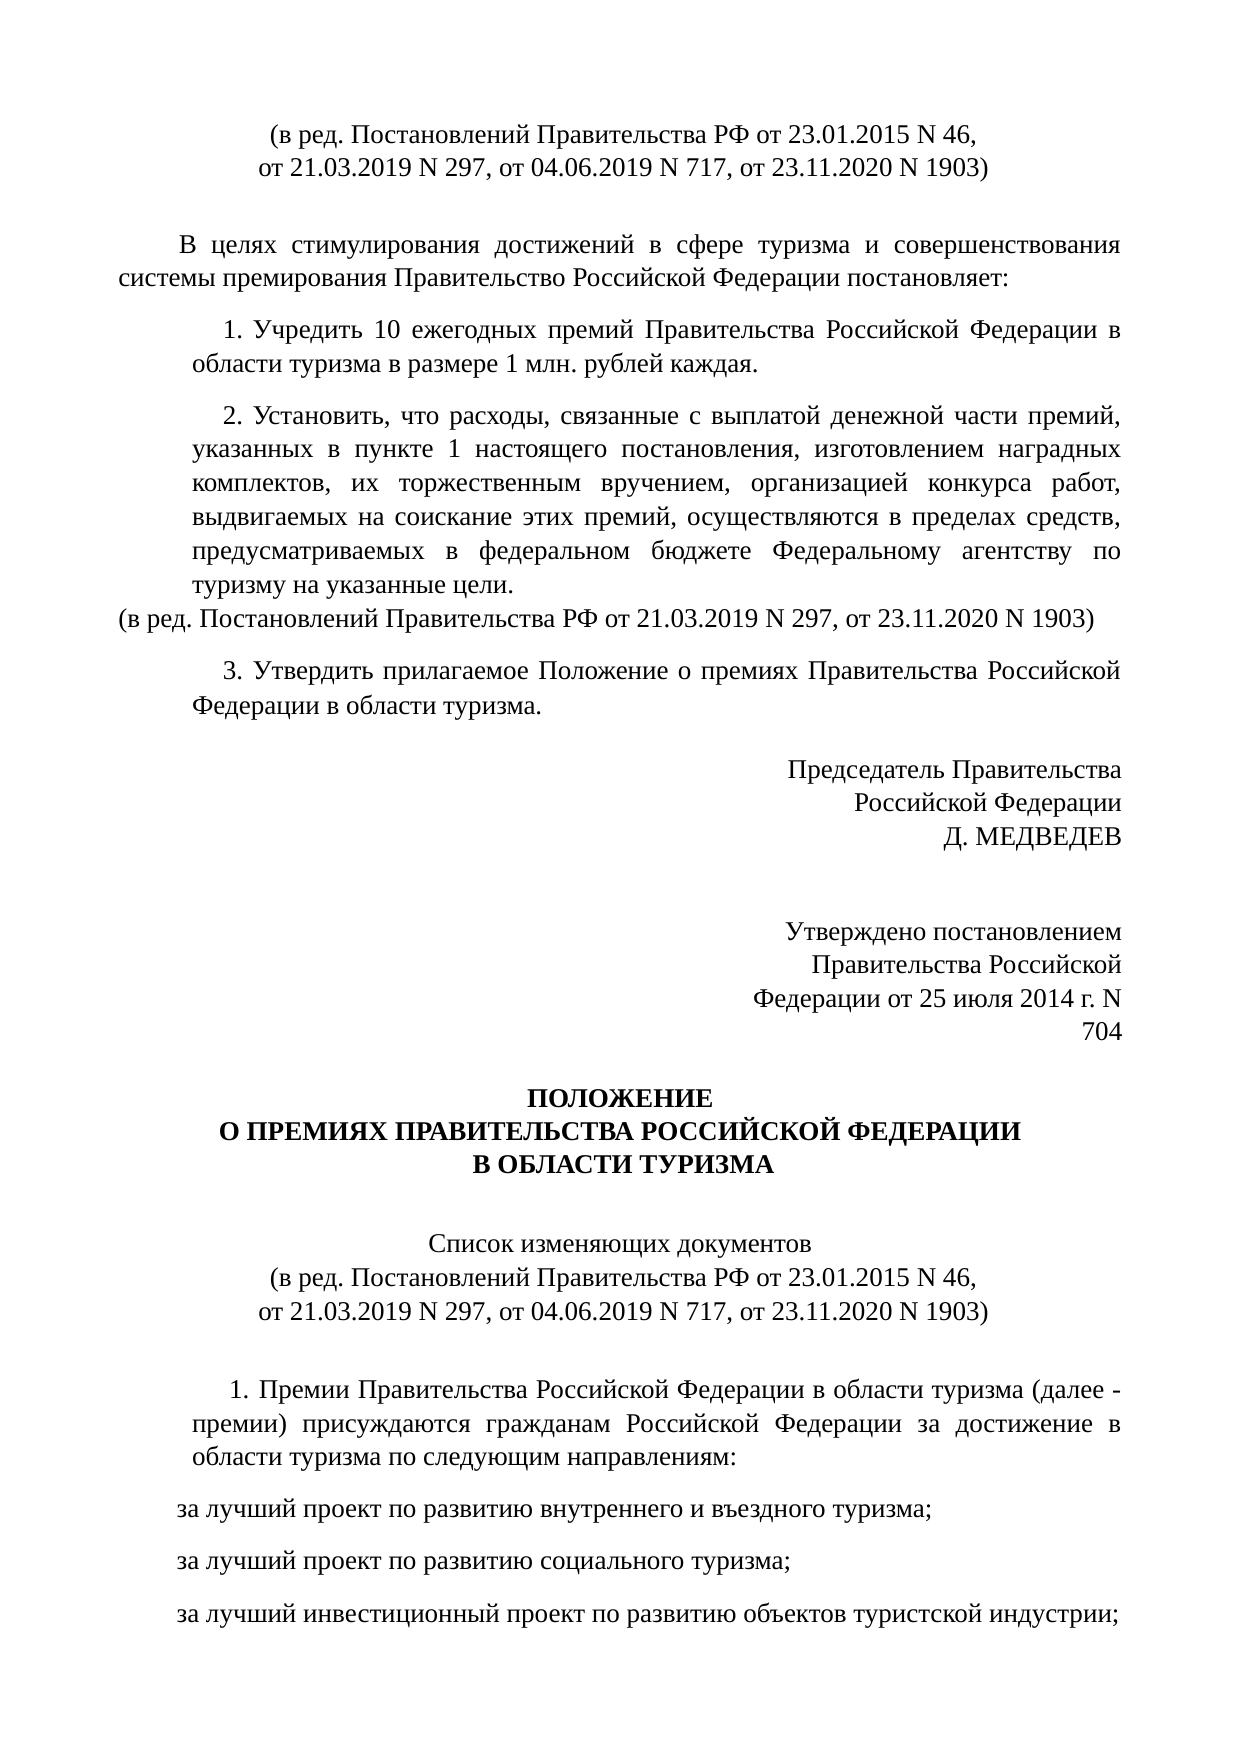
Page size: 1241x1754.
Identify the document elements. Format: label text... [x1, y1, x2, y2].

text Список изменяющих документов (в ред. Постановлений Правительства РФ от 23.01.2015 N 46, от 21.03.2019 N 297, от 04.06.2019 N 717, от 23.11.2020 N 1903) [118, 1227, 1122, 1327]
text ПОЛОЖЕНИЕ [118, 1082, 1122, 1113]
text за лучший инвестиционный проект по развитию объектов туристской индустрии; [118, 1597, 1122, 1628]
text Председатель Правительства Российской Федерации [724, 753, 1122, 818]
list Установить, что расходы, связанные с выплатой денежной части премий, указанных в пункте 1 настоящего постановления, изготовлением наградных комплектов, их торжественным вручением, организацией конкурса работ, выдвигаемых на соискание этих премий, осуществляются в пределах средств, предусматриваемых в федеральном бюджете Федеральному агентству по туризму на указанные цели. [162, 399, 1122, 599]
list Учредить 10 ежегодных премий Правительства Российской Федерации в области туризма в размере 1 млн. рублей каждая. [162, 313, 1122, 378]
list Утвердить прилагаемое Положение о премиях Правительства Российской Федерации в области туризма. [162, 654, 1122, 720]
text за лучший проект по развитию социального туризма; [118, 1544, 1122, 1576]
text (в ред. Постановлений Правительства РФ от 23.01.2015 N 46, от 21.03.2019 N 297, от 04.06.2019 N 717, от 23.11.2020 N 1903) [118, 118, 1122, 182]
text (в ред. Постановлений Правительства РФ от 21.03.2019 N 297, от 23.11.2020 N 1903) [118, 602, 1122, 633]
list Премии Правительства Российской Федерации в области туризма (далее - премии) присуждаются гражданам Российской Федерации за достижение в области туризма по следующим направлениям: [162, 1373, 1122, 1471]
text О ПРЕМИЯХ ПРАВИТЕЛЬСТВА РОССИЙСКОЙ ФЕДЕРАЦИИ В ОБЛАСТИ ТУРИЗМА [118, 1115, 1122, 1179]
text за лучший проект по развитию внутреннего и въездного туризма; [118, 1492, 1122, 1523]
text Д. МЕДВЕДЕВ [118, 820, 1122, 851]
text В целях стимулирования достижений в сфере туризма и совершенствования системы премирования Правительство Российской Федерации постановляет: [118, 228, 1122, 293]
text Утверждено постановлением Правительства Российской Федерации от 25 июля 2014 г. N 704 [724, 915, 1122, 1046]
